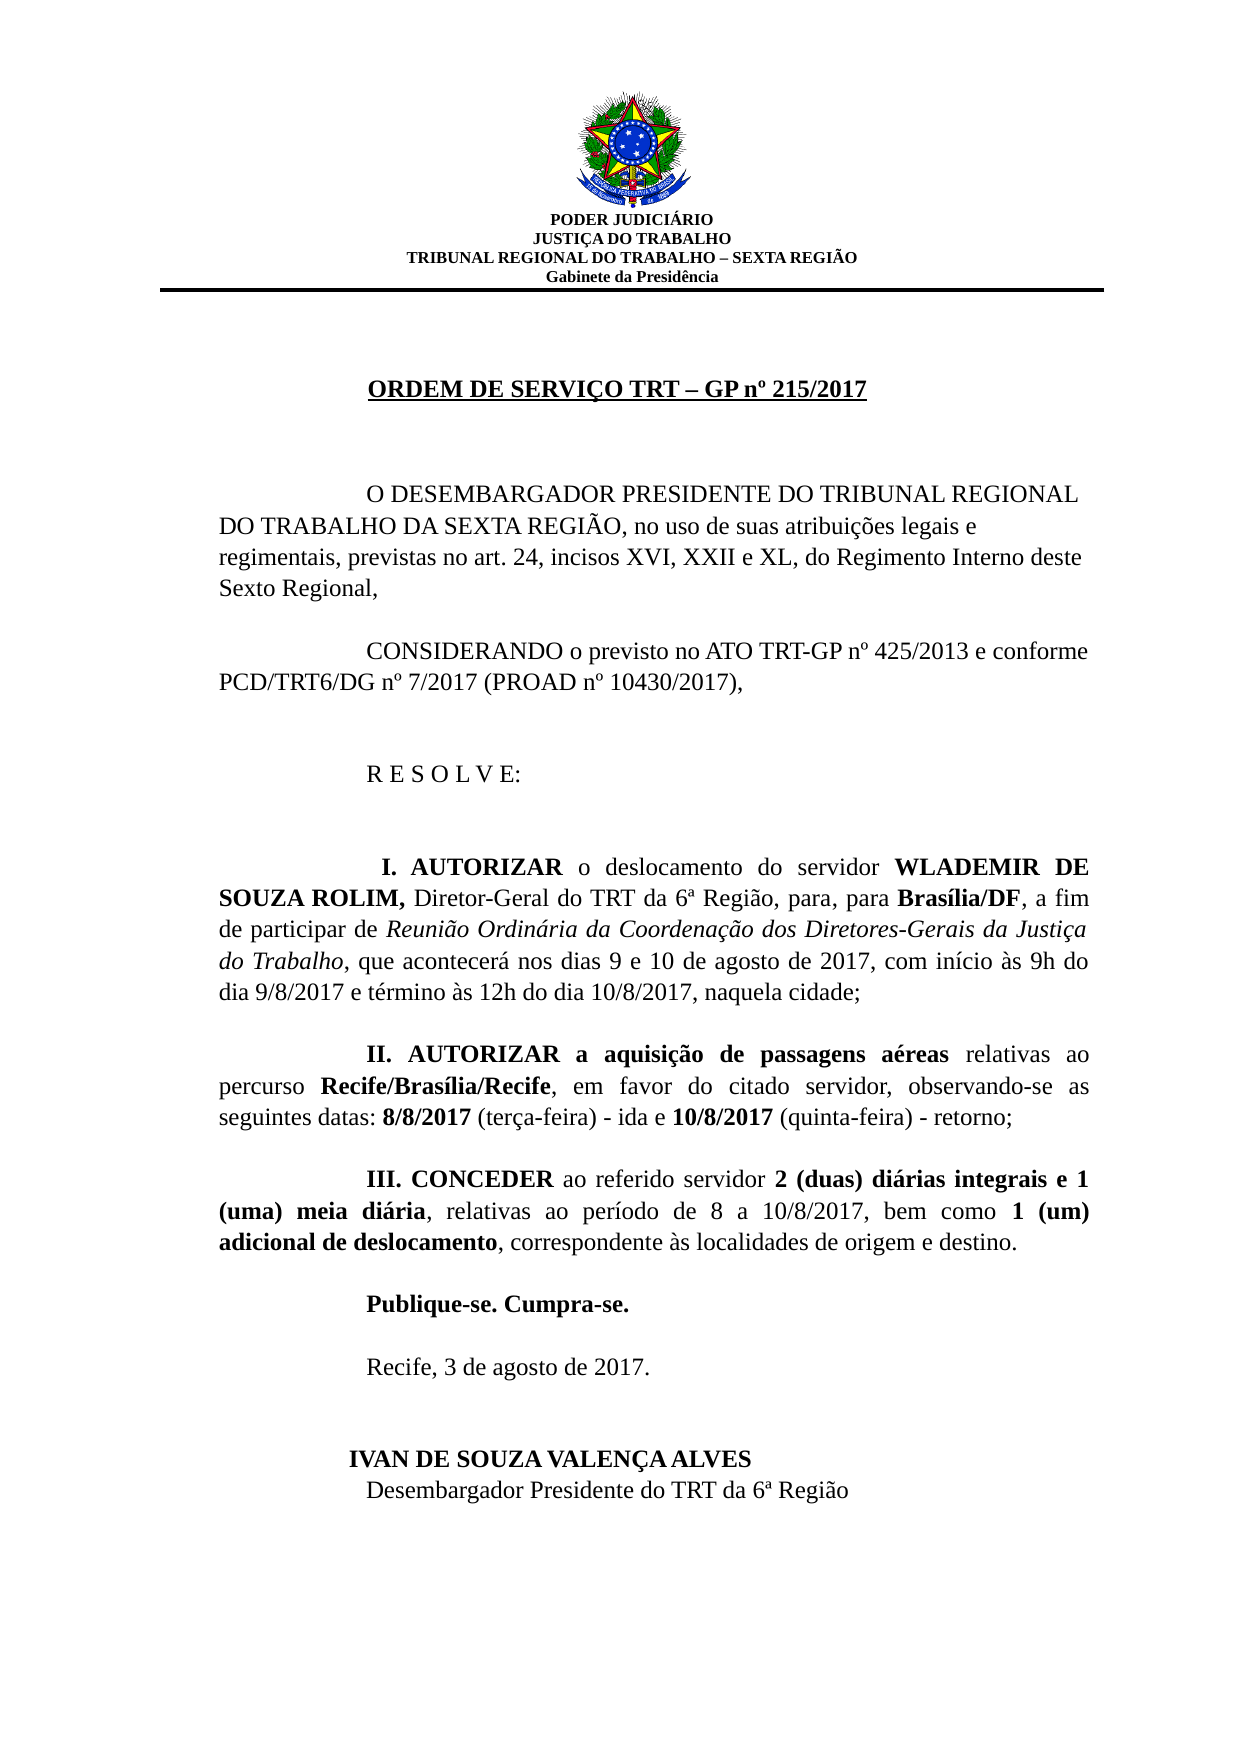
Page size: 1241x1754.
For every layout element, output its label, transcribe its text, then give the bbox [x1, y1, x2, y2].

text II. AUTORIZAR a aquisição de passagens aéreas relativas ao percurso Recife/Brasília/Recife, em favor do citado servidor, observando-se as seguintes datas: 8/8/2017 (terça-feira) - ida e 10/8/2017 (quinta-feira) - retorno; [218, 1038, 1090, 1132]
text I. AUTORIZAR o deslocamento do servidor WLADEMIR DE SOUZA ROLIM, Diretor-Geral do TRT da 6ª Região, para, para Brasília/DF, a fim de participar de Reunião Ordinária da Coordenação dos Diretores-Gerais da Justiça do Trabalho, que acontecerá nos dias 9 e 10 de agosto de 2017, com início às 9h do dia 9/8/2017 e término às 12h do dia 10/8/2017, naquela cidade; [218, 850, 1090, 1007]
subtitle ORDEM DE SERVIÇO TRT – GP nº 215/2017 [189, 374, 1045, 403]
text O DESEMBARGADOR PRESIDENTE DO TRIBUNAL REGIONAL DO TRABALHO DA SEXTA REGIÃO, no uso de suas atribuições legais e regimentais, previstas no art. 24, incisos XVI, XXII e XL, do Regimento Interno deste Sexto Regional, [218, 478, 1090, 603]
text Recife, 3 de agosto de 2017. [218, 1350, 1045, 1382]
text CONSIDERANDO o previsto no ATO TRT-GP nº 425/2013 e conforme PCD/TRT6/DG nº 7/2017 (PROAD nº 10430/2017), [218, 634, 1090, 697]
text Desembargador Presidente do TRT da 6ª Região [159, 1474, 1045, 1505]
picture [570, 88, 694, 210]
text R E S O L V E: [218, 759, 1090, 788]
text III. CONCEDER ao referido servidor 2 (duas) diárias integrais e 1 (uma) meia diária, relativas ao período de 8 a 10/8/2017, bem como 1 (um) adicional de deslocamento, correspondente às localidades de origem e destino. [218, 1163, 1090, 1257]
text Publique-se. Cumpra-se. [218, 1288, 1045, 1319]
text IVAN DE SOUZA VALENÇA ALVES [218, 1444, 1045, 1474]
